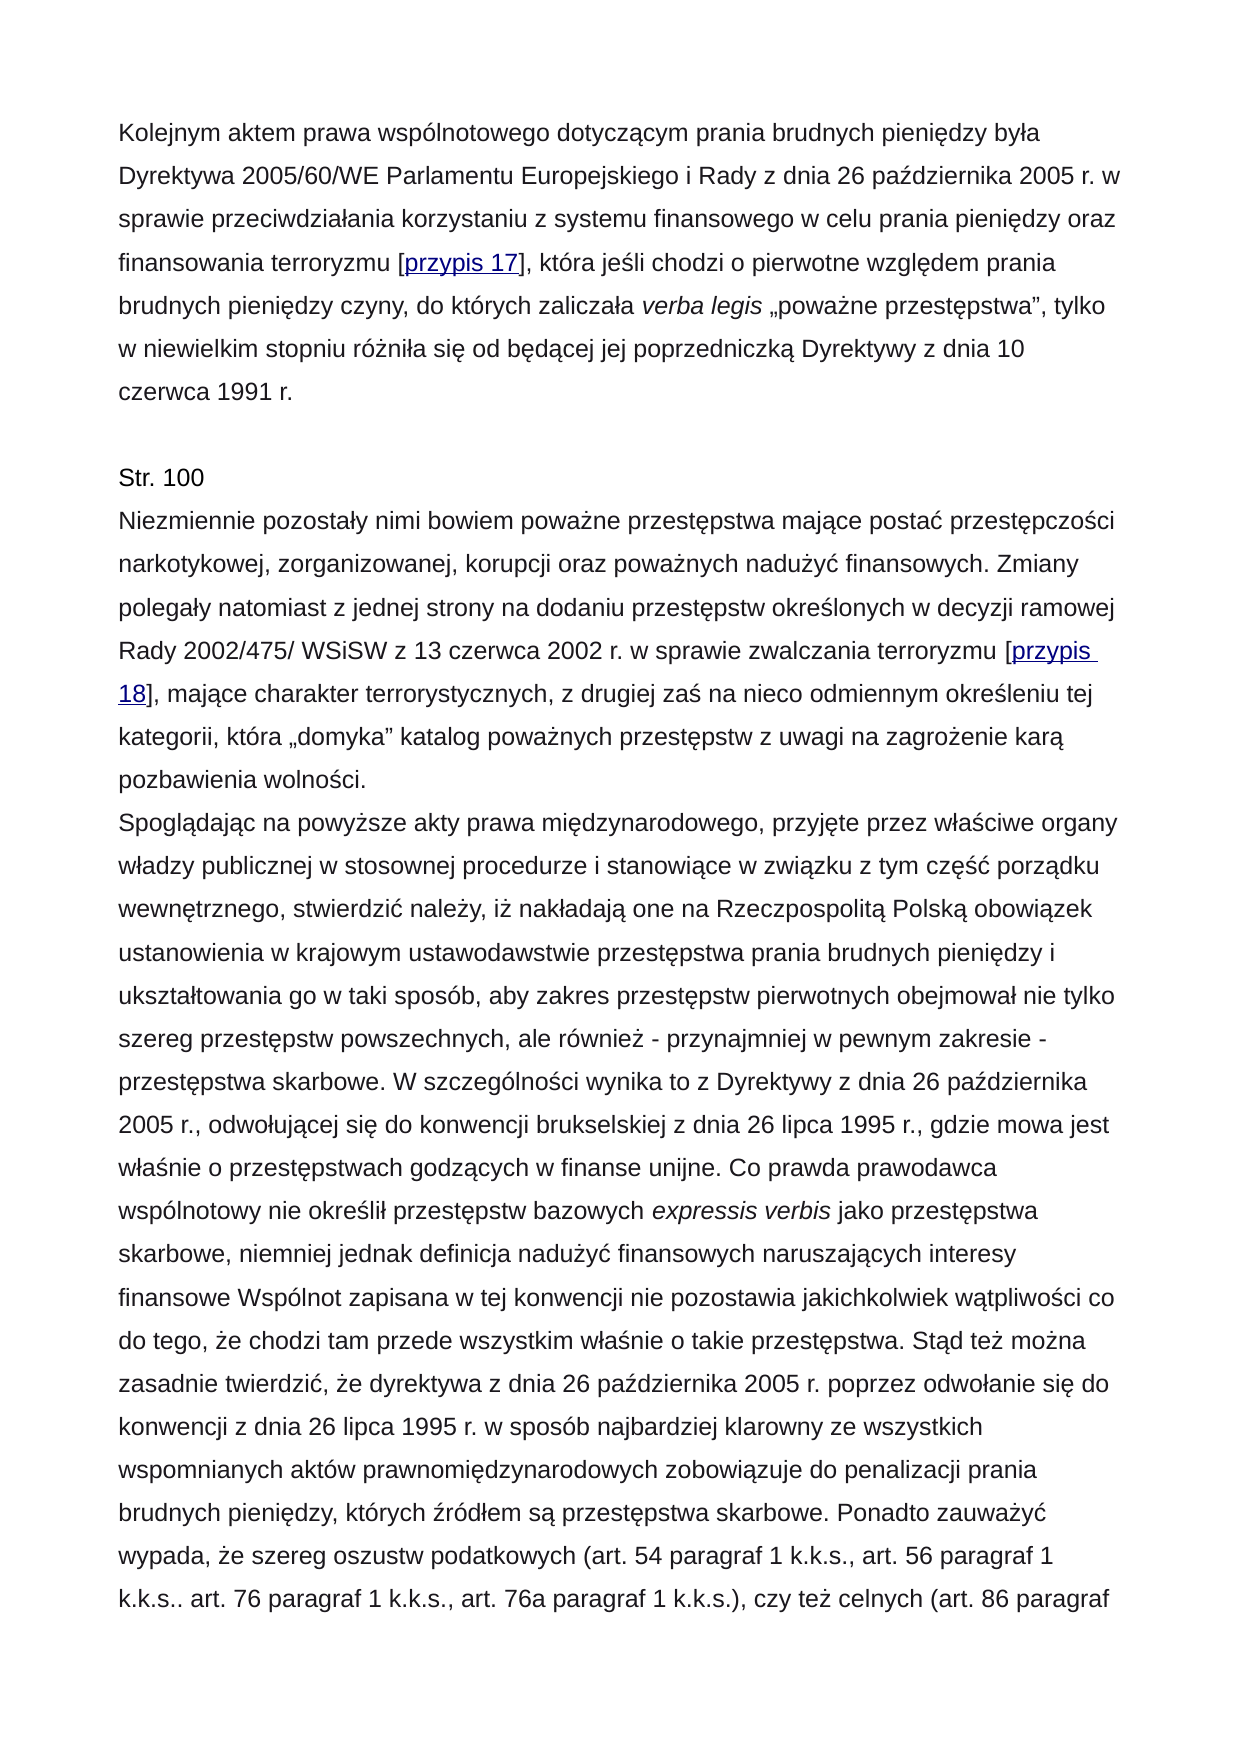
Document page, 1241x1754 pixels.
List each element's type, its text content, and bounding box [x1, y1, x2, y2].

text Kolejnym aktem prawa wspólnotowego dotyczącym prania brudnych pieniędzy była Dyrektywa 2005/60/WE Parlamentu Europejskiego i Rady z dnia 26 października 2005 r. w sprawie przeciwdziałania korzystaniu z systemu finansowego w celu prania pieniędzy oraz finansowania terroryzmu [przypis 17], która jeśli chodzi o pierwotne względem prania brudnych pieniędzy czyny, do których zaliczała verba legis „poważne przestępstwa”, tylko w niewielkim stopniu różniła się od będącej jej poprzedniczką Dyrektywy z dnia 10 czerwca 1991 r. [118, 118, 1122, 406]
text Str. 100 [118, 463, 1122, 492]
text Niezmiennie pozostały nimi bowiem poważne przestępstwa mające postać przestępczości narkotykowej, zorganizowanej, korupcji oraz poważnych nadużyć finansowych. Zmiany polegały natomiast z jednej strony na dodaniu przestępstw określonych w decyzji ramowej Rady 2002/475/ WSiSW z 13 czerwca 2002 r. w sprawie zwalczania terroryzmu [przypis 18], mające charakter terrorystycznych, z drugiej zaś na nieco odmiennym określeniu tej kategorii, która „domyka” katalog poważnych przestępstw z uwagi na zagrożenie karą pozbawienia wolności. [118, 506, 1122, 794]
text Spoglądając na powyższe akty prawa międzynarodowego, przyjęte przez właściwe organy władzy publicznej w stosownej procedurze i stanowiące w związku z tym część porządku wewnętrznego, stwierdzić należy, iż nakładają one na Rzeczpospolitą Polską obowiązek ustanowienia w krajowym ustawodawstwie przestępstwa prania brudnych pieniędzy i ukształtowania go w taki sposób, aby zakres przestępstw pierwotnych obejmował nie tylko szereg przestępstw powszechnych, ale również - przynajmniej w pewnym zakresie - przestępstwa skarbowe. W szczególności wynika to z Dyrektywy z dnia 26 października 2005 r., odwołującej się do konwencji brukselskiej z dnia 26 lipca 1995 r., gdzie mowa jest właśnie o przestępstwach godzących w finanse unijne. Co prawda prawodawca wspólnotowy nie określił przestępstw bazowych expressis verbis jako przestępstwa skarbowe, niemniej jednak definicja nadużyć finansowych naruszających interesy finansowe Wspólnot zapisana w tej konwencji nie pozostawia jakichkolwiek wątpliwości co do tego, że chodzi tam przede wszystkim właśnie o takie przestępstwa. Stąd też można zasadnie twierdzić, że dyrektywa z dnia 26 października 2005 r. poprzez odwołanie się do konwencji z dnia 26 lipca 1995 r. w sposób najbardziej klarowny ze wszystkich wspomnianych aktów prawnomiędzynarodowych zobowiązuje do penalizacji prania brudnych pieniędzy, których źródłem są przestępstwa skarbowe. Ponadto zauważyć wypada, że szereg oszustw podatkowych (art. 54 paragraf 1 k.k.s., art. 56 paragraf 1 k.k.s.. art. 76 paragraf 1 k.k.s., art. 76a paragraf 1 k.k.s.), czy też celnych (art. 86 paragraf [118, 808, 1122, 1613]
